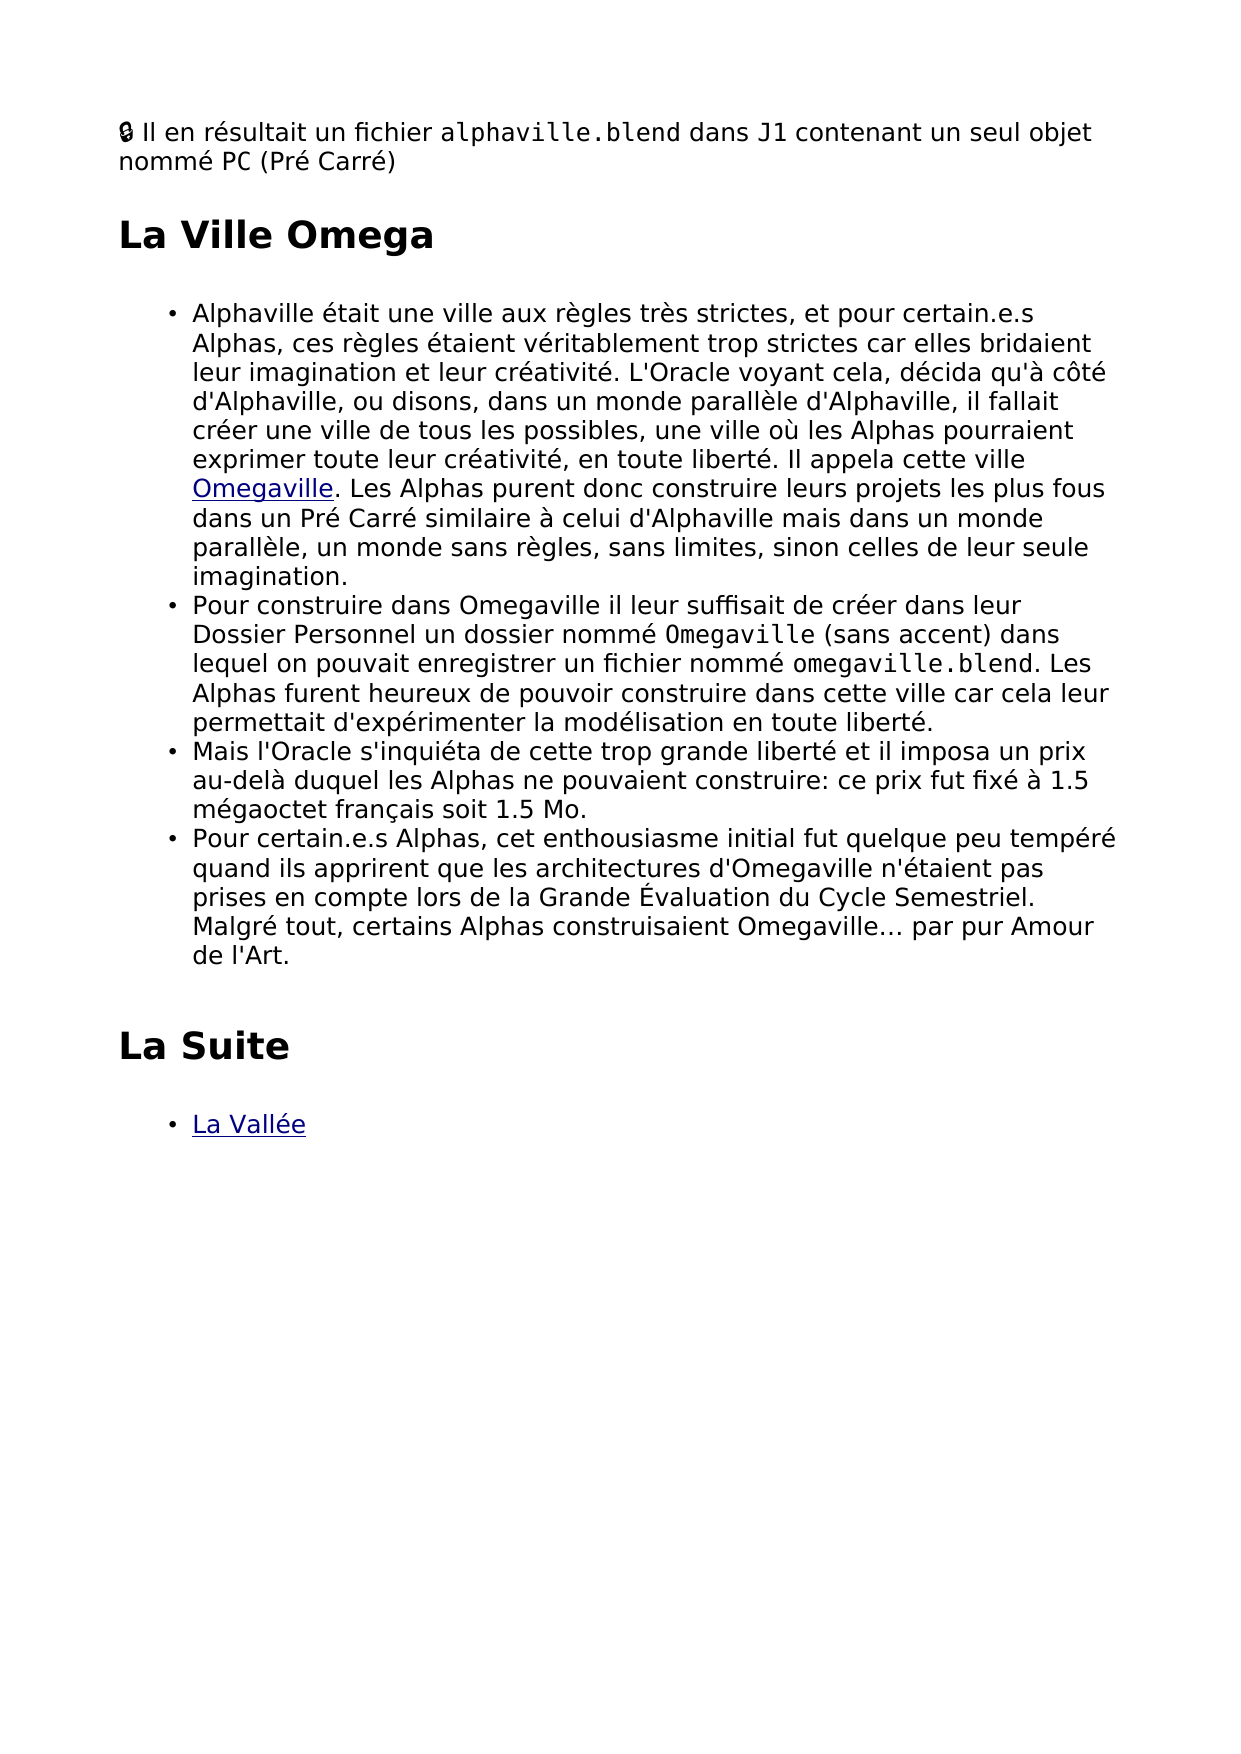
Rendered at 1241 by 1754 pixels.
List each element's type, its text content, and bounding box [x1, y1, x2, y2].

subtitle La Suite [118, 1025, 1122, 1068]
list Alphaville était une ville aux règles très strictes, et pour certain.e.s Alphas, ces règles étaient véritablement trop strictes car elles bridaient leur imagination et leur créativité. L'Oracle voyant cela, décida qu'à côté d'Alphaville, ou disons, dans un monde parallèle d'Alphaville, il fallait créer une ville de tous les possibles, une ville où les Alphas pourraient exprimer toute leur créativité, en toute liberté. Il appela cette ville Omegaville. Les Alphas purent donc construire leurs projets les plus fous dans un Pré Carré similaire à celui d'Alphaville mais dans un monde parallèle, un monde sans règles, sans limites, sinon celles de leur seule imagination. [177, 299, 1122, 591]
list Pour construire dans Omegaville il leur suffisait de créer dans leur Dossier Personnel un dossier nommé Omegaville (sans accent) dans lequel on pouvait enregistrer un fichier nommé omegaville.blend. Les Alphas furent heureux de pouvoir construire dans cette ville car cela leur permettait d'expérimenter la modélisation en toute liberté. [177, 591, 1122, 737]
list Mais l'Oracle s'inquiéta de cette trop grande liberté et il imposa un prix au-delà duquel les Alphas ne pouvaient construire: ce prix fut fixé à 1.5 mégaoctet français soit 1.5 Mo. [177, 737, 1122, 824]
text 🔒 Il en résultait un fichier alphaville.blend dans J1 contenant un seul objet nommé PC (Pré Carré) [118, 118, 1122, 176]
subtitle La Ville Omega [118, 214, 1122, 258]
list La Vallée [177, 1111, 1122, 1140]
list Pour certain.e.s Alphas, cet enthousiasme initial fut quelque peu tempéré quand ils apprirent que les architectures d'Omegaville n'étaient pas prises en compte lors de la Grande Évaluation du Cycle Semestriel. Malgré tout, certains Alphas construisaient Omegaville… par pur Amour de l'Art. [177, 824, 1122, 970]
